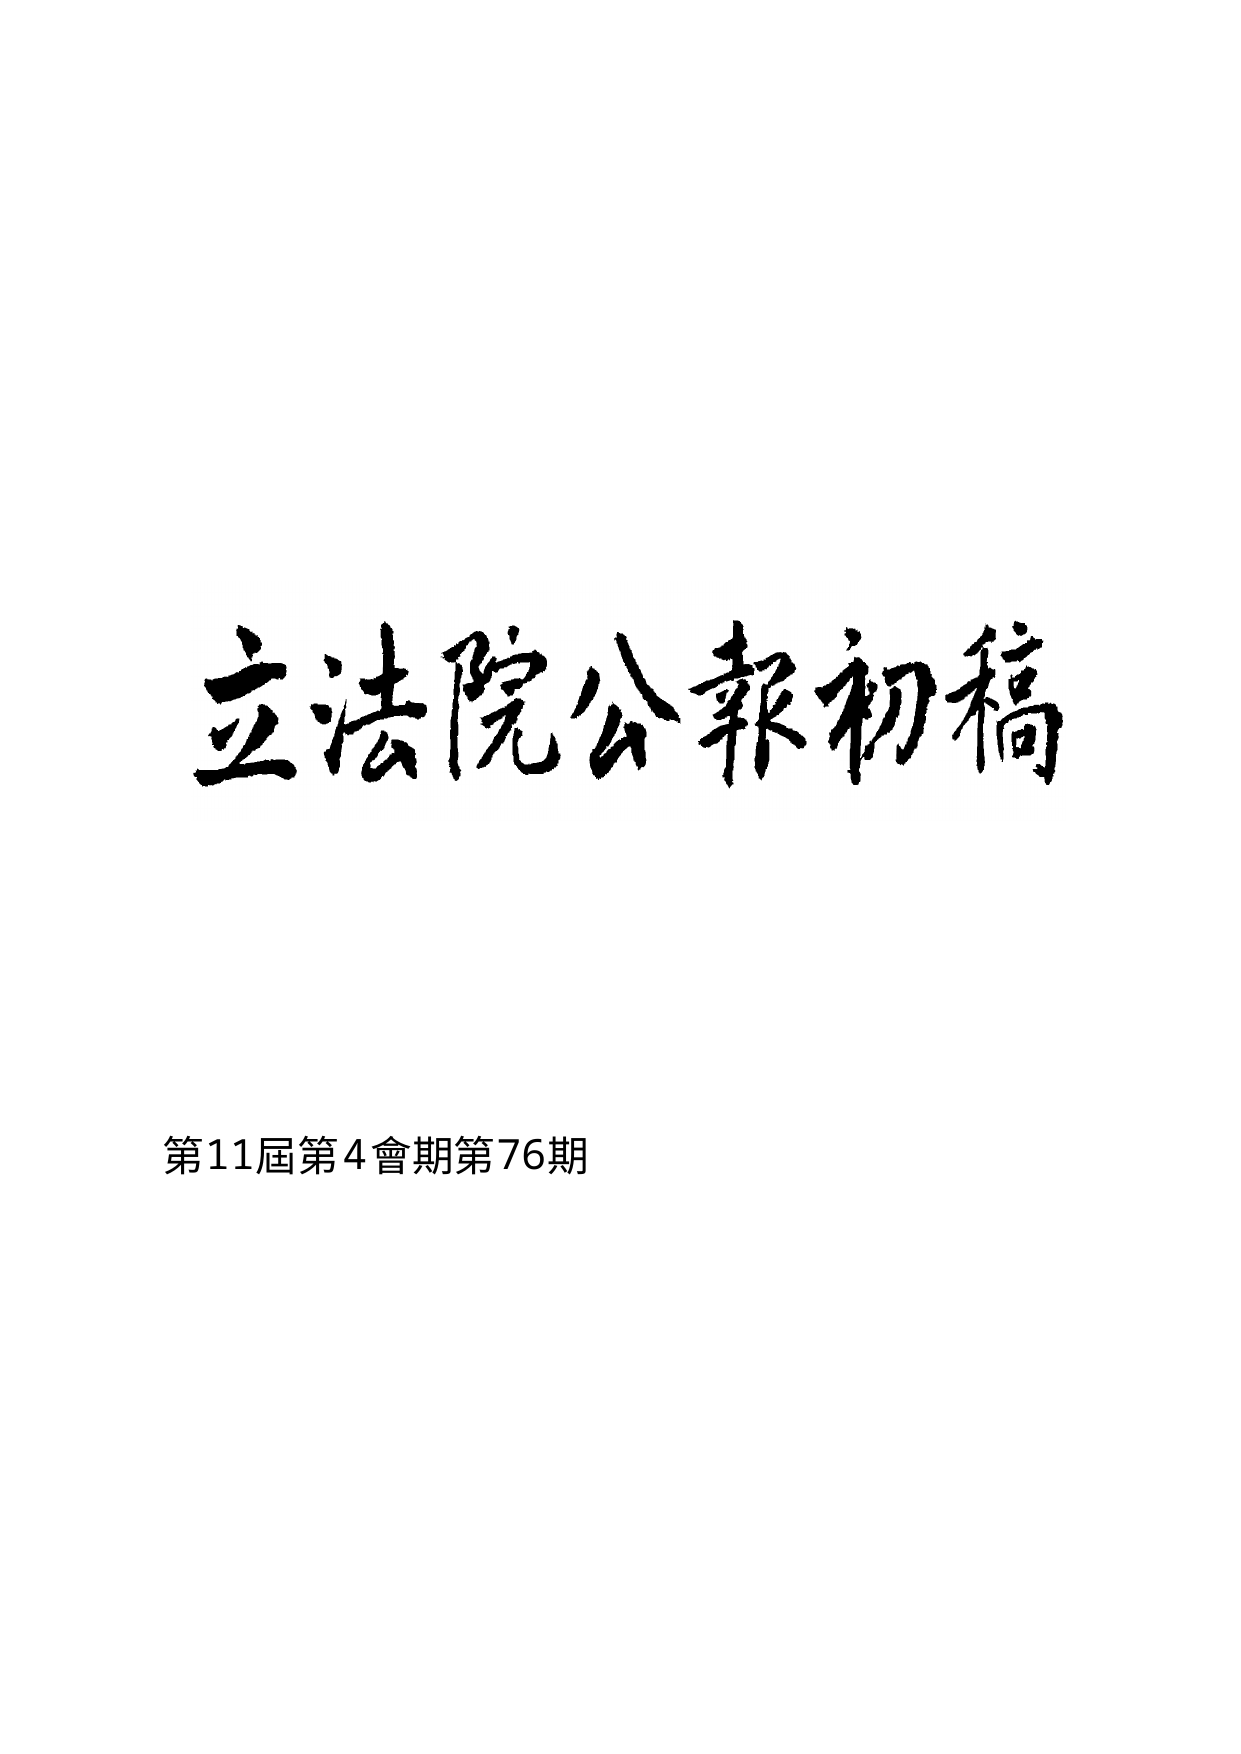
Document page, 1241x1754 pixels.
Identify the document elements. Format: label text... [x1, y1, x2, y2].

table_header [151, 406, 1098, 902]
table_header 第11屆第4會期第76期 [151, 1089, 617, 1234]
